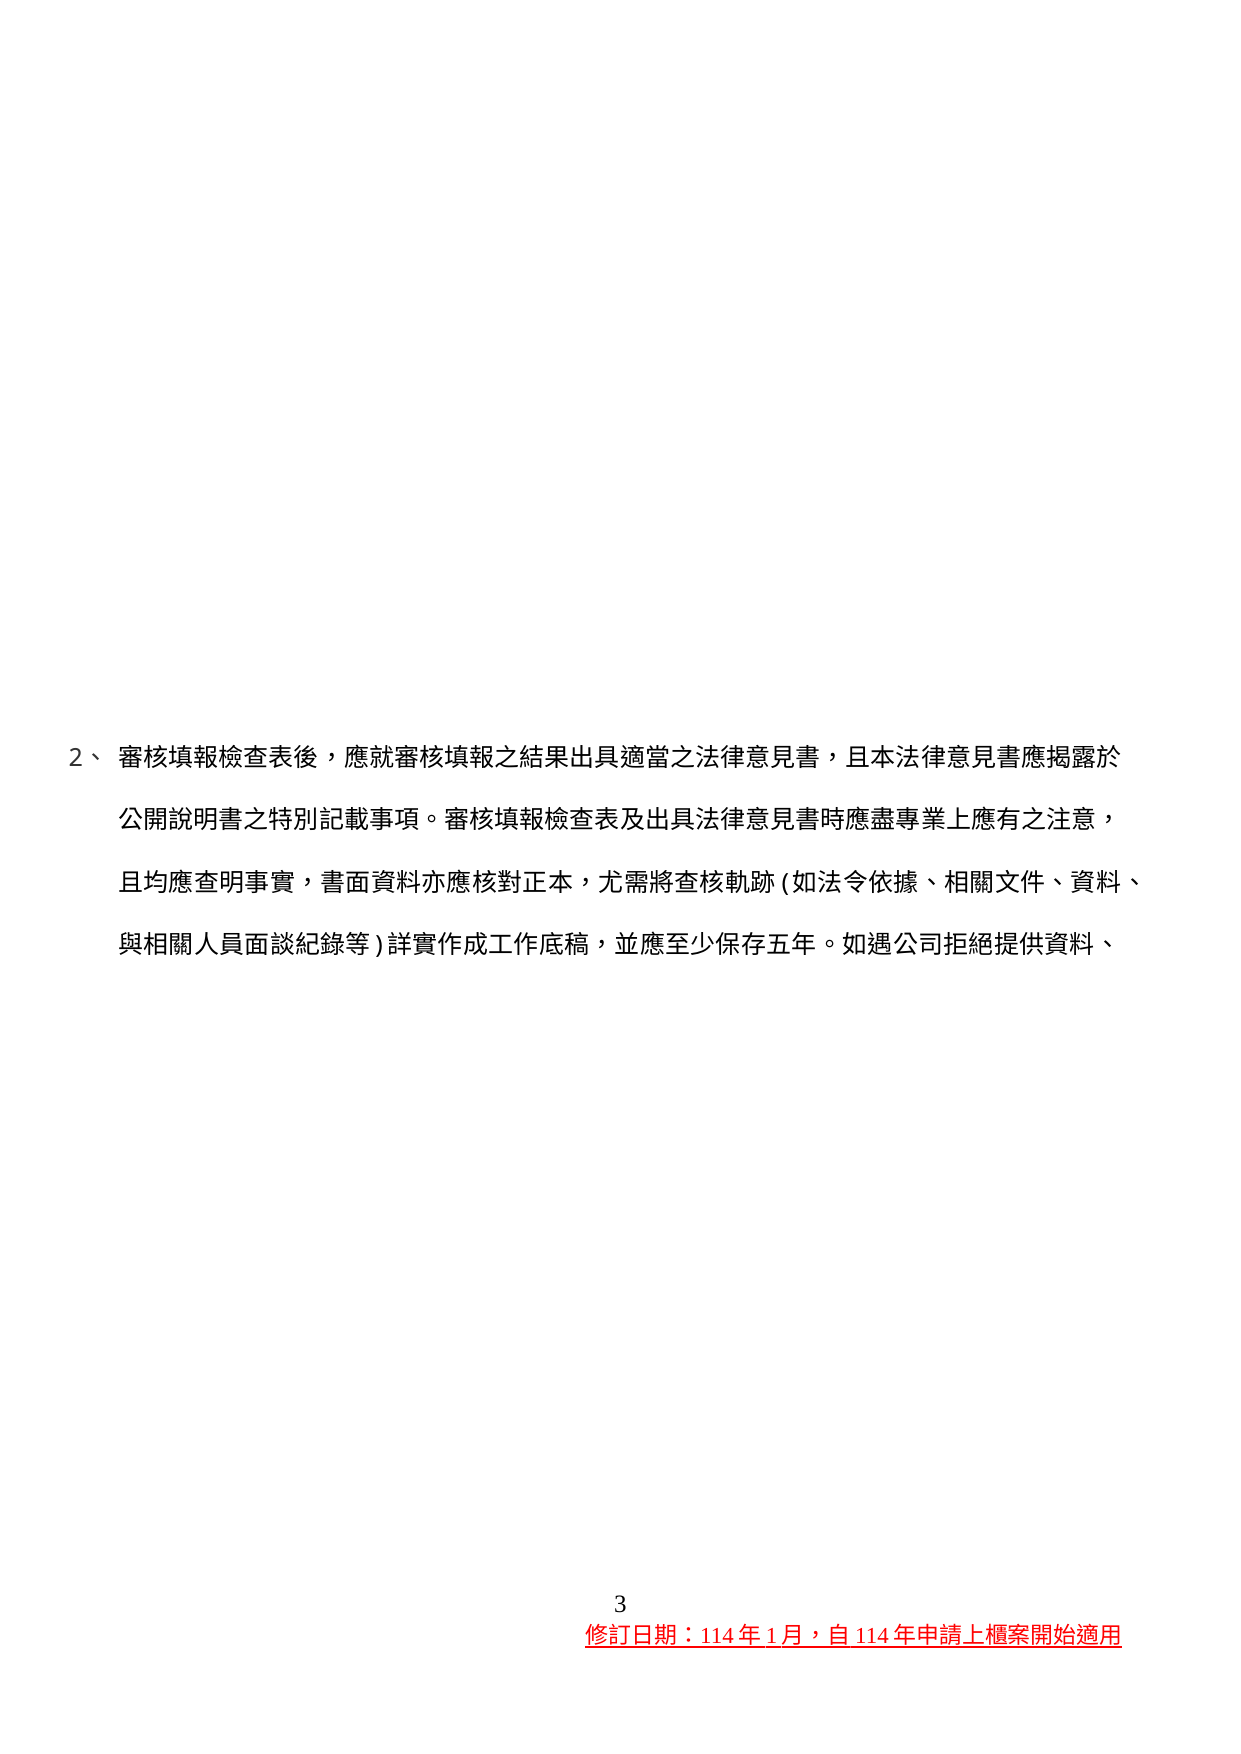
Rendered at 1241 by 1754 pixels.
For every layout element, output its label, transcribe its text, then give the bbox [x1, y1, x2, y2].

list 審核填報檢查表後，應就審核填報之結果出具適當之法律意見書，且本法律意見書應揭露於公開說明書之特別記載事項。審核填報檢查表及出具法律意見書時應盡專業上應有之注意，且均應查明事實，書面資料亦應核對正本，尤需將查核軌跡(如法令依據、相關文件、資料、與相關人員面談紀錄等)詳實作成工作底稿，並應至少保存五年。如遇公司拒絕提供資料、發現有異常或違反法令等情事，除於檢查表之檢查項目意見欄詳細敘明外，並請於法律意見書中另以中間段逐項敘明，且於末段明確表示是否影響其審核結果。 [68, 714, 1122, 964]
